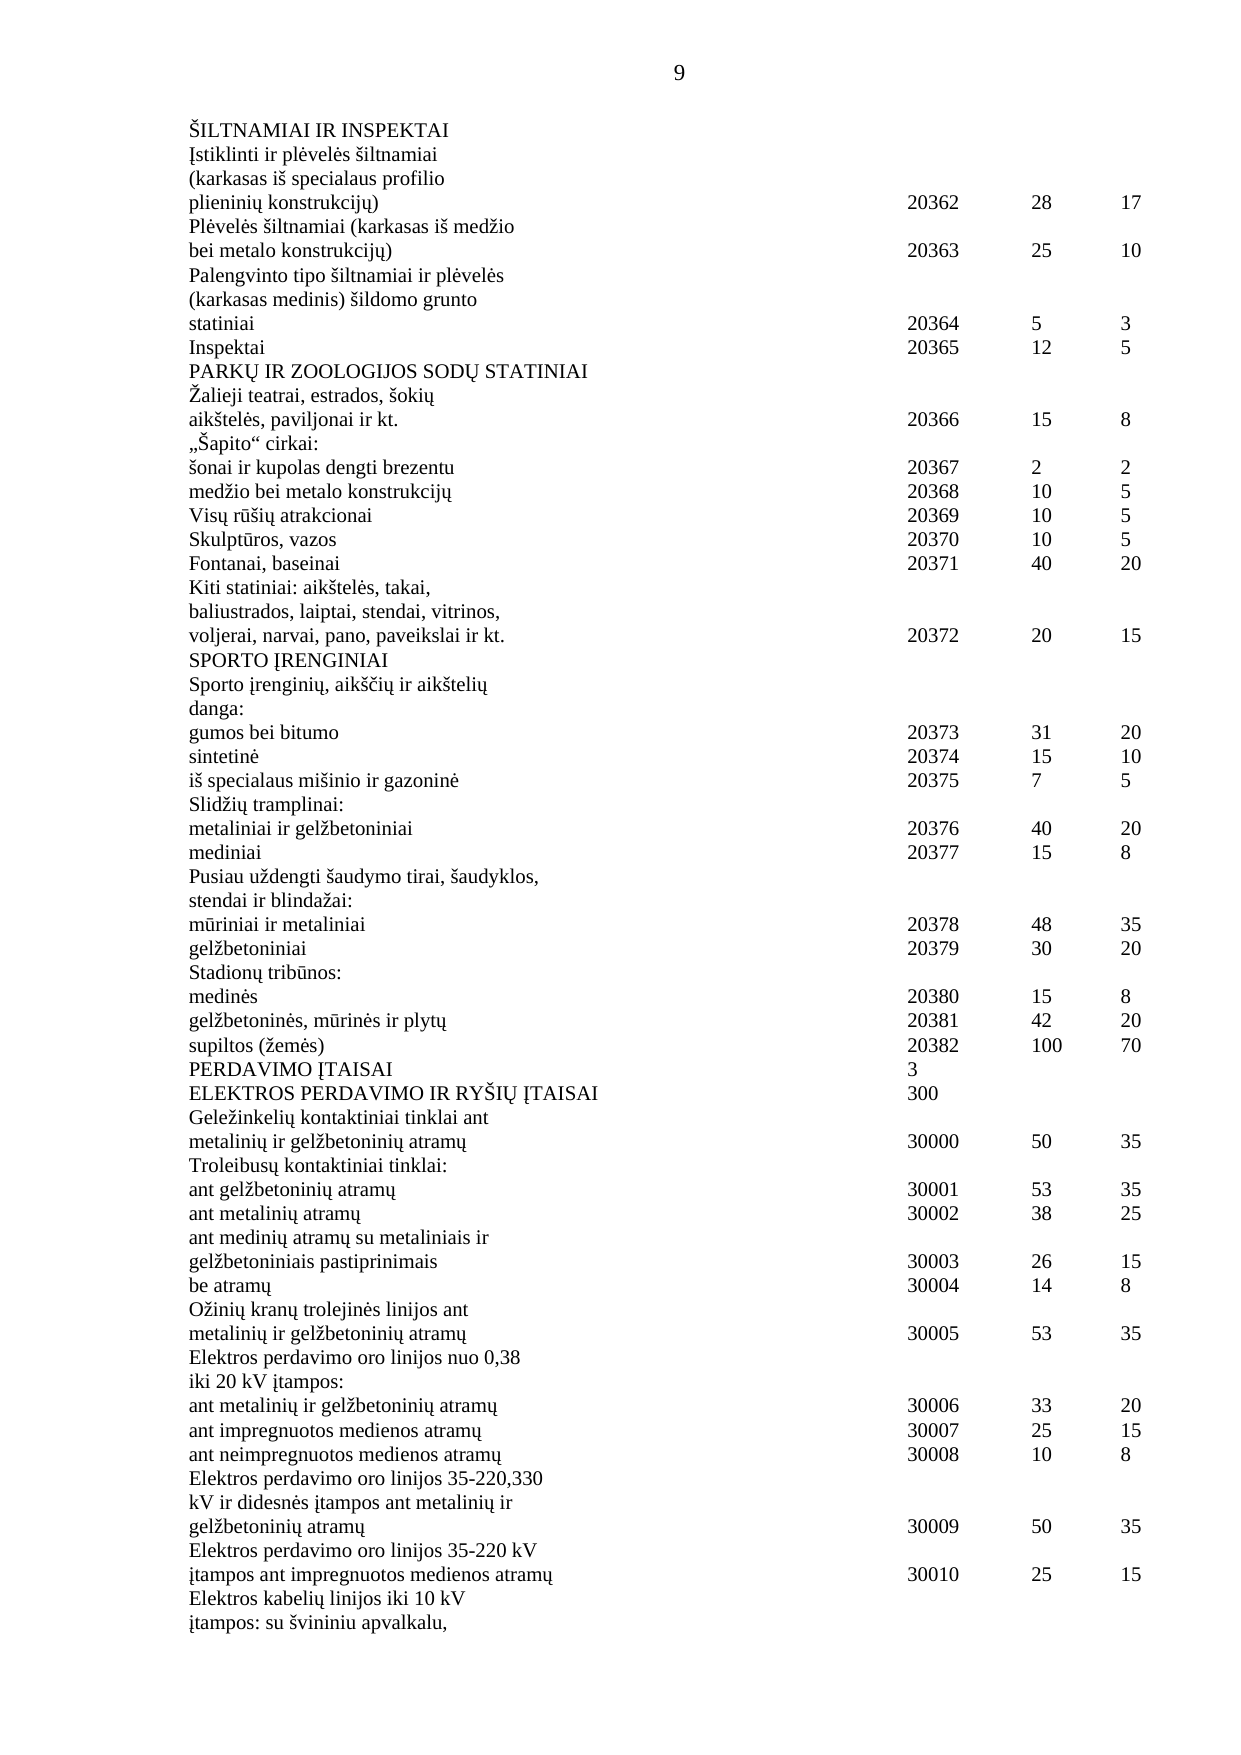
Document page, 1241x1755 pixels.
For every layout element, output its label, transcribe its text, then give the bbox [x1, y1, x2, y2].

table_cell 35 [1109, 1129, 1181, 1153]
table_cell 40 [1020, 551, 1109, 575]
table_cell [1109, 960, 1181, 984]
table_cell 5 [1109, 768, 1181, 792]
table_cell [896, 648, 1020, 672]
table_cell 7 [1020, 768, 1109, 792]
table_cell 20380 [896, 984, 1020, 1008]
table_cell 30002 [896, 1201, 1020, 1225]
table_cell medinės [177, 984, 896, 1008]
table_cell [896, 864, 1020, 888]
table_cell 20362 [896, 190, 1020, 214]
table_cell [1020, 575, 1109, 599]
table_cell 20374 [896, 744, 1020, 768]
table_cell 30007 [896, 1418, 1020, 1442]
table_cell [1020, 1466, 1109, 1490]
table_cell [1020, 359, 1109, 383]
table_cell 15 [1020, 407, 1109, 431]
table_cell [1109, 214, 1181, 238]
table_cell [896, 1610, 1020, 1634]
table_cell [896, 287, 1020, 311]
table_cell ELEKTROS PERDAVIMO IR RYŠIŲ ĮTAISAI [177, 1081, 896, 1105]
table_cell 20 [1109, 816, 1181, 840]
table_cell Pusiau uždengti šaudymo tirai, šaudyklos, [177, 864, 896, 888]
table_cell metalinių ir gelžbetoninių atramų [177, 1129, 896, 1153]
table_cell [1109, 1586, 1181, 1610]
table_cell 70 [1109, 1033, 1181, 1057]
table_cell 53 [1020, 1177, 1109, 1201]
table_cell [1109, 383, 1181, 407]
table_cell 28 [1020, 190, 1109, 214]
table_cell [1020, 431, 1109, 455]
table_cell 20379 [896, 936, 1020, 960]
table_cell [896, 1297, 1020, 1321]
table_cell gelžbetoninių atramų [177, 1514, 896, 1538]
table_cell [896, 672, 1020, 696]
table_cell Elektros perdavimo oro linijos 35-220,330 [177, 1466, 896, 1490]
table_cell [1109, 118, 1181, 142]
table_cell [1020, 696, 1109, 720]
table_cell iš specialaus mišinio ir gazoninė [177, 768, 896, 792]
table_cell [1020, 1345, 1109, 1369]
table_cell [1109, 359, 1181, 383]
table_cell gelžbetoninės, mūrinės ir plytų [177, 1009, 896, 1032]
table_cell ant metalinių atramų [177, 1201, 896, 1225]
table_cell SPORTO ĮRENGINIAI [177, 648, 896, 672]
table_cell [1109, 888, 1181, 912]
table_cell ant gelžbetoninių atramų [177, 1177, 896, 1201]
table_cell [1020, 1297, 1109, 1321]
table_cell [896, 166, 1020, 190]
table_cell 15 [1109, 1249, 1181, 1273]
table_cell 15 [1109, 1562, 1181, 1586]
table_cell [1020, 1538, 1109, 1562]
table_cell [1020, 1225, 1109, 1249]
table_cell [1020, 1105, 1109, 1129]
table_cell statiniai [177, 311, 896, 335]
table_cell [896, 1153, 1020, 1177]
table_cell [896, 1345, 1020, 1369]
table_cell 17 [1109, 190, 1181, 214]
table_cell [1020, 960, 1109, 984]
table_cell PERDAVIMO ĮTAISAI [177, 1057, 896, 1081]
table_cell 50 [1020, 1514, 1109, 1538]
table_cell [1020, 888, 1109, 912]
table_cell gelžbetoniniai [177, 936, 896, 960]
table_cell 20365 [896, 335, 1020, 359]
table_cell [896, 118, 1020, 142]
table_cell [1020, 166, 1109, 190]
table_cell [1020, 864, 1109, 888]
table_cell [1109, 648, 1181, 672]
table_cell [1109, 599, 1181, 623]
table_cell [1020, 1153, 1109, 1177]
table_cell [896, 431, 1020, 455]
table_cell 2 [1020, 455, 1109, 479]
table_cell ant metalinių ir gelžbetoninių atramų [177, 1394, 896, 1417]
table_cell [896, 1466, 1020, 1490]
table_cell [1109, 1610, 1181, 1634]
table_cell [896, 263, 1020, 287]
table_cell 20378 [896, 912, 1020, 936]
table_cell 5 [1109, 527, 1181, 551]
table_cell 25 [1020, 1562, 1109, 1586]
table_cell [1109, 1081, 1181, 1105]
table_cell [1020, 214, 1109, 238]
table_cell „Šapito“ cirkai: [177, 431, 896, 455]
table_cell 20 [1109, 936, 1181, 960]
table_cell baliustrados, laiptai, stendai, vitrinos, [177, 599, 896, 623]
table_cell 14 [1020, 1273, 1109, 1297]
table_cell [1020, 383, 1109, 407]
table_cell 20 [1109, 551, 1181, 575]
table_cell 25 [1109, 1201, 1181, 1225]
table_cell įtampos ant impregnuotos medienos atramų [177, 1562, 896, 1586]
table_cell [1109, 864, 1181, 888]
table_cell [1109, 672, 1181, 696]
table_cell ŠILTNAMIAI IR INSPEKTAI [177, 118, 896, 142]
table_cell ant impregnuotos medienos atramų [177, 1418, 896, 1442]
table_cell 20367 [896, 455, 1020, 479]
table_cell 8 [1109, 1442, 1181, 1466]
table_cell Slidžių tramplinai: [177, 792, 896, 816]
table_cell [1109, 263, 1181, 287]
table_cell Elektros perdavimo oro linijos 35-220 kV [177, 1538, 896, 1562]
table_cell [896, 383, 1020, 407]
table_cell (karkasas medinis) šildomo grunto [177, 287, 896, 311]
table_cell 12 [1020, 335, 1109, 359]
table_cell 20377 [896, 840, 1020, 864]
table_cell 8 [1109, 1273, 1181, 1297]
table_cell 30 [1020, 936, 1109, 960]
table_cell 15 [1109, 624, 1181, 647]
table_cell 2 [1109, 455, 1181, 479]
table_cell [1020, 792, 1109, 816]
table_cell 20368 [896, 479, 1020, 503]
table_cell [896, 1105, 1020, 1129]
table_cell [1109, 1297, 1181, 1321]
table_cell [1020, 1057, 1109, 1081]
table_cell 8 [1109, 840, 1181, 864]
table_cell mediniai [177, 840, 896, 864]
table_cell supiltos (žemės) [177, 1033, 896, 1057]
table_cell PARKŲ IR ZOOLOGIJOS SODŲ STATINIAI [177, 359, 896, 383]
table_cell [1020, 1490, 1109, 1514]
table_cell [896, 575, 1020, 599]
table_cell plieninių konstrukcijų) [177, 190, 896, 214]
table_cell 20372 [896, 624, 1020, 647]
table_cell [896, 792, 1020, 816]
table_cell [1109, 166, 1181, 190]
table_cell [1020, 599, 1109, 623]
table_cell 5 [1020, 311, 1109, 335]
table_cell [896, 888, 1020, 912]
table_cell Elektros perdavimo oro linijos nuo 0,38 [177, 1345, 896, 1369]
table_cell [896, 142, 1020, 166]
table_cell danga: [177, 696, 896, 720]
table_cell 30005 [896, 1321, 1020, 1345]
table_cell 10 [1109, 744, 1181, 768]
table_cell 20373 [896, 720, 1020, 744]
table_cell [896, 696, 1020, 720]
table_cell 33 [1020, 1394, 1109, 1417]
table_cell Žalieji teatrai, estrados, šokių [177, 383, 896, 407]
table_cell bei metalo konstrukcijų) [177, 239, 896, 262]
table_cell 10 [1020, 503, 1109, 527]
table_cell Stadionų tribūnos: [177, 960, 896, 984]
table_cell metalinių ir gelžbetoninių atramų [177, 1321, 896, 1345]
table_cell [896, 1538, 1020, 1562]
table_cell [1109, 1466, 1181, 1490]
table_cell [896, 359, 1020, 383]
table_cell 48 [1020, 912, 1109, 936]
table_cell Troleibusų kontaktiniai tinklai: [177, 1153, 896, 1177]
table_cell [1109, 1369, 1181, 1393]
table_cell 20366 [896, 407, 1020, 431]
table_cell [896, 1490, 1020, 1514]
table_cell [1020, 672, 1109, 696]
table_cell [1109, 1057, 1181, 1081]
table_cell ant neimpregnuotos medienos atramų [177, 1442, 896, 1466]
table_cell 53 [1020, 1321, 1109, 1345]
table_cell Geležinkelių kontaktiniai tinklai ant [177, 1105, 896, 1129]
table_cell 8 [1109, 407, 1181, 431]
table_cell 15 [1109, 1418, 1181, 1442]
table_cell [896, 1225, 1020, 1249]
table_cell [1020, 1610, 1109, 1634]
table_cell [1020, 648, 1109, 672]
table_cell 30001 [896, 1177, 1020, 1201]
table_cell [1109, 792, 1181, 816]
table_cell Visų rūšių atrakcionai [177, 503, 896, 527]
table_cell ant medinių atramų su metaliniais ir [177, 1225, 896, 1249]
table_cell 10 [1020, 527, 1109, 551]
table_cell [1109, 1225, 1181, 1249]
table_cell [1020, 142, 1109, 166]
table_cell 5 [1109, 503, 1181, 527]
table_cell Plėvelės šiltnamiai (karkasas iš medžio [177, 214, 896, 238]
table_cell Įstiklinti ir plėvelės šiltnamiai [177, 142, 896, 166]
table_cell 10 [1020, 1442, 1109, 1466]
table_cell [1109, 1538, 1181, 1562]
table_cell [1109, 1105, 1181, 1129]
table_cell 10 [1020, 479, 1109, 503]
table_cell 10 [1109, 239, 1181, 262]
table_cell [896, 599, 1020, 623]
table_cell 3 [896, 1057, 1020, 1081]
table_cell 30009 [896, 1514, 1020, 1538]
table_cell [1020, 263, 1109, 287]
table_cell 15 [1020, 744, 1109, 768]
table_cell šonai ir kupolas dengti brezentu [177, 455, 896, 479]
table_cell [1020, 1081, 1109, 1105]
table_cell 50 [1020, 1129, 1109, 1153]
table_cell 20375 [896, 768, 1020, 792]
table_cell [1109, 1153, 1181, 1177]
table_cell [1109, 1490, 1181, 1514]
table_cell 20381 [896, 1009, 1020, 1032]
table_cell 20371 [896, 551, 1020, 575]
table_cell [896, 1586, 1020, 1610]
table_cell 40 [1020, 816, 1109, 840]
table_cell 20 [1109, 1009, 1181, 1032]
table_cell [1020, 1586, 1109, 1610]
table_cell 20 [1109, 720, 1181, 744]
table_cell Inspektai [177, 335, 896, 359]
table_cell [896, 1369, 1020, 1393]
table_cell be atramų [177, 1273, 896, 1297]
table_cell 25 [1020, 1418, 1109, 1442]
table_cell 31 [1020, 720, 1109, 744]
table_cell 20 [1020, 624, 1109, 647]
table_cell [1109, 431, 1181, 455]
table_cell gelžbetoniniais pastiprinimais [177, 1249, 896, 1273]
table_cell gumos bei bitumo [177, 720, 896, 744]
table_cell 15 [1020, 840, 1109, 864]
table_cell 30004 [896, 1273, 1020, 1297]
table_cell 38 [1020, 1201, 1109, 1225]
table_cell Ožinių kranų trolejinės linijos ant [177, 1297, 896, 1321]
table_cell 5 [1109, 335, 1181, 359]
table_cell 300 [896, 1081, 1020, 1105]
table_cell įtampos: su švininiu apvalkalu, [177, 1610, 896, 1634]
table_cell [1109, 142, 1181, 166]
table_cell Sporto įrenginių, aikščių ir aikštelių [177, 672, 896, 696]
table_cell 30006 [896, 1394, 1020, 1417]
table_cell 30010 [896, 1562, 1020, 1586]
table_cell kV ir didesnės įtampos ant metalinių ir [177, 1490, 896, 1514]
table_cell 20 [1109, 1394, 1181, 1417]
table_cell Elektros kabelių linijos iki 10 kV [177, 1586, 896, 1610]
table_cell 8 [1109, 984, 1181, 1008]
table_cell 20376 [896, 816, 1020, 840]
table_cell sintetinė [177, 744, 896, 768]
table_cell 35 [1109, 912, 1181, 936]
table_cell [1109, 287, 1181, 311]
table_cell aikštelės, paviljonai ir kt. [177, 407, 896, 431]
table_cell 3 [1109, 311, 1181, 335]
table_cell 35 [1109, 1177, 1181, 1201]
table_cell voljerai, narvai, pano, paveikslai ir kt. [177, 624, 896, 647]
table_cell 30003 [896, 1249, 1020, 1273]
table_cell Palengvinto tipo šiltnamiai ir plėvelės [177, 263, 896, 287]
table_cell medžio bei metalo konstrukcijų [177, 479, 896, 503]
table_cell 35 [1109, 1514, 1181, 1538]
table_cell mūriniai ir metaliniai [177, 912, 896, 936]
table_cell [1020, 1369, 1109, 1393]
table_cell iki 20 kV įtampos: [177, 1369, 896, 1393]
table_cell 25 [1020, 239, 1109, 262]
table_cell [896, 960, 1020, 984]
table_cell [1109, 575, 1181, 599]
table_cell Fontanai, baseinai [177, 551, 896, 575]
table_cell 20363 [896, 239, 1020, 262]
table_cell 100 [1020, 1033, 1109, 1057]
table_cell 20364 [896, 311, 1020, 335]
table_cell 5 [1109, 479, 1181, 503]
table_cell stendai ir blindažai: [177, 888, 896, 912]
table_cell 35 [1109, 1321, 1181, 1345]
table_cell Kiti statiniai: aikštelės, takai, [177, 575, 896, 599]
table_cell [1109, 696, 1181, 720]
table_cell [1020, 287, 1109, 311]
table_cell 30008 [896, 1442, 1020, 1466]
table_cell [1109, 1345, 1181, 1369]
table_cell metaliniai ir gelžbetoniniai [177, 816, 896, 840]
table_cell 26 [1020, 1249, 1109, 1273]
table_cell 15 [1020, 984, 1109, 1008]
table_cell 42 [1020, 1009, 1109, 1032]
table_cell (karkasas iš specialaus profilio [177, 166, 896, 190]
table_cell [896, 214, 1020, 238]
table_cell 20369 [896, 503, 1020, 527]
table_cell [1020, 118, 1109, 142]
table_cell 20382 [896, 1033, 1020, 1057]
table_cell 30000 [896, 1129, 1020, 1153]
table_cell Skulptūros, vazos [177, 527, 896, 551]
table_cell 20370 [896, 527, 1020, 551]
